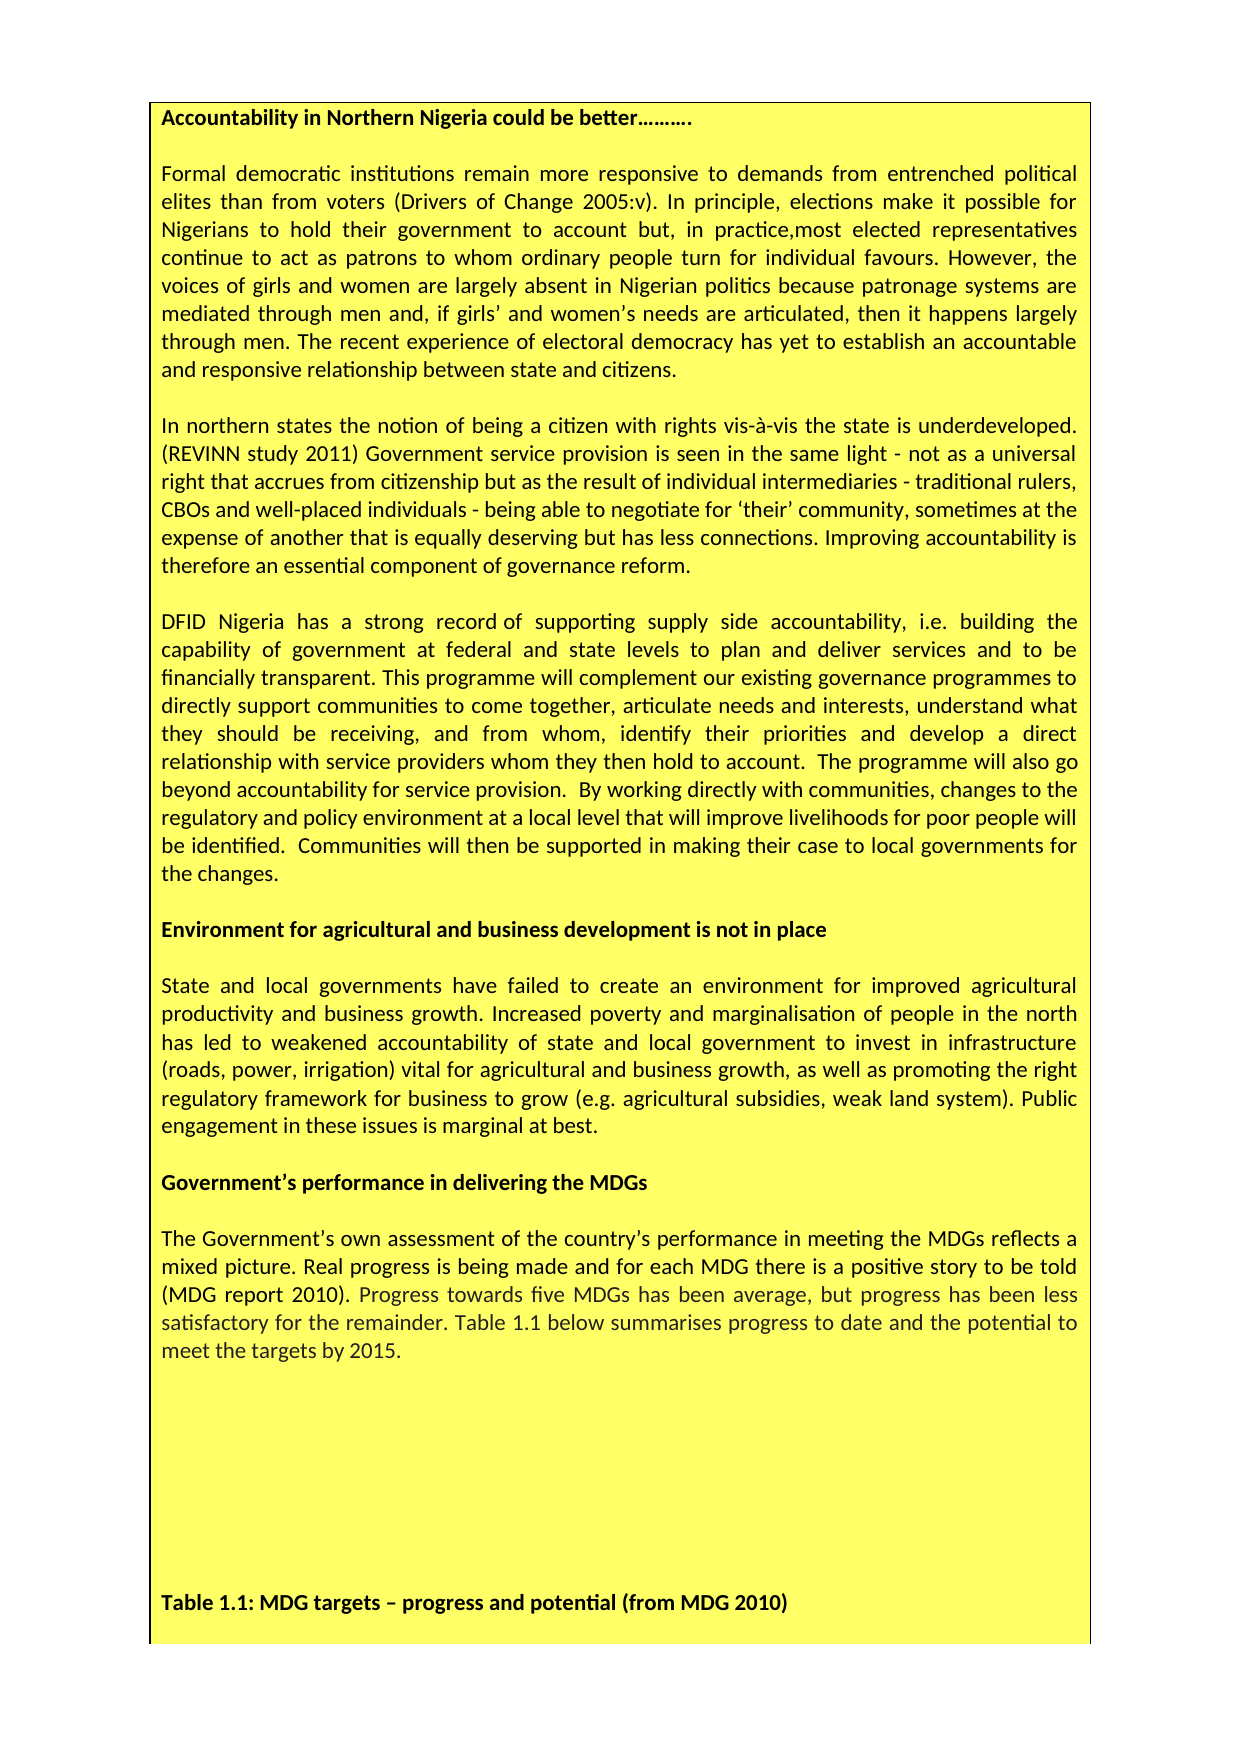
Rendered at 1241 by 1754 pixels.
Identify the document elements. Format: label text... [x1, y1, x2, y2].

table_header A1. Context and need for DFID intervention The need for this DFID intervention is evidenced by the following factors: Northern Nigeria has some of the worst human development indicators in the world, and mechanisms and structures of social exclusion lead to some groups being particularly badly affected. Adolescent girls and women suffer disproportionally Service providers are not delivering. Accountability in Northern Nigeria needs to be strengthened to promote responsiveness of governments to the needs of citizens. The policy environment is not conducive to agricultural and business development. Each of these justifications is described in detail below. Human development indicators The Nigeria Demographic and Health Survey 2008, the Nigeria Education Data Survey (NEDS) 2010 and the National Literacy Survey Report 2010 show that northern Nigeria lags behind the rest of the country on the majority of human development indicators. Poverty: 24% of sub-Saharan Africa’s poor live in Nigeria (UN MDG Report). 102 million out of Nigeria’s 158 million (64%) people are living on less than $1.25 per day. However this poverty is not equally distributed, with the states in the north of Nigeria having 77% living on less than $1.25. 64 million of Nigeria’s extreme poor live in the north of Nigeria. Women are particular victims of poverty, reflected in their access to social services: for example, 56% of women from the highest wealth quintile deliver in health facilities compared to only 7% in the lowest (Nigeria Demographic and Health Survey 2008). ( Education: The majority of adolescent girls have no education: over three quarters of girls and women between 15 and 49 cannot read at all; in Jigawa state the female illiteracy rate is 94% (compared to 42% for men). Only 3% of adolescent girls in the north complete secondary school. Health Care: Access to health care is similarly restricted: just 8% of adolescent girls and women in the northern states give birth in a health facility and only 11% with the assistance of a skilled provider. The northern states have by far the highest rates of under-5 mortality and the lowest rates of tetanus and malaria protection. Water and Sanitation: Access to clean water and improved sanitation facilities is a significant concern in the north as elsewhere in Nigeria. Overall figures mask differences between regions but are still low: 46% of Nigerians have no access to improved sources of water and 30% have no toilet facility. In recent DFID surveys in five states, 35% of respondents said their access to water had actually declined (SPARC, SAVI & PATHS2 2010). Ready access to clean water is a primary concern for adolescent girls and women. The environment for raising incomes, and providing health education and water services, are not only important for adolescent girls and women; they are also important for youth and men. However, girls and women have far less opportunities and receive poorer service than men across all four MDGs. They are excluded from the decision-making processes and they have no voice in articulating needs and determining priorities for service delivery. Since women are responsible for child care, their opportunities to raise their incomes, and their lack of access to education, health care and clean water has significant - and negative - implications for infants and children. Adolescent girls and women suffer disproportionally Adolescent girls and women are virtually invisible in decision-making forums around service delivery in the north. Discussions by men about local service delivery do indeed take place: in the traditional rulers palace, on the street, in local government offices and in places where men gather, but these are not spaces where poor adolescent girls and women are seen. Norms of seclusion in some cultures and traditions mean that the majority of adolescent girls and women in the north have little opportunity to meet with other women, learn about income opportunities, what services are available and why they are important, and discuss their needs and priorities. Women’s NGOs exist and are keen to do more but currently lack the capacity and funding to reach out to secluded poor women and to represent their views (REVINN 2011). Gender related behaviour at household and community level play a major part in maintaining women’s lack of personal autonomy, visibility and voice. A first step in any intervention involving adolescent girls and women will be the identification of ‘safe spaces’ where women can work with other women to raise their awareness about their rights and entitlements, including from government, and the services they could and should be receiving. The intervention will need to take account of the contextual barriers both to girls and women’s empowerment and to the ability of local governments and other service providers to deliver improved services. DFID’s recent research and institutional experience suggests that there are reformers and progressive thinkers in all northern states who are willing to work in partnership with new programmes and who will themselves champion change. Service providers are not delivering Although the 1998 Constitution sets out an extensive mandate for service delivery by local governments, in reality the majority of services are delivered by State governments. Central funding of local governments, representing 20% of the Federation Account, is channelled through State governments’ Joint Account mechanism. However, in practice, this funding is ‘retained’ by the State governments to finance ‘joint projects’ initiated and implemented by the State governments. Discretionary spending by local governments, to meet locally determined priorities, is the exception. Rules around fiscal monitoring and reporting are weakly enforced, so that in many states it is difficult or impossible for members of the public to find out whether LGA resources have been received, or if received, whether they have been responsibly used. Contractors, NGOs and private individuals do also provide services. For example a good number of Islamiyya schools are funded by wealthy individuals and some of these have no government connection. Whilst this intervention will primarily deal with government-mandated services, ways will need to be found to identify and involve all major service providers so that accountability mechanisms, informed by the views of women, can be developed with the private and voluntary sector as well. In many cases this may be through supporting the establishment and development of regulatory bodies (as we are currently doing for Islamiyya education in Kano State). Accountability in Northern Nigeria could be better………. Formal democratic institutions remain more responsive to demands from entrenched political elites than from voters (Drivers of Change 2005:v). In principle, elections make it possible for Nigerians to hold their government to account but, in practice,most elected representatives continue to act as patrons to whom ordinary people turn for individual favours. However, the voices of girls and women are largely absent in Nigerian politics because patronage systems are mediated through men and, if girls’ and women’s needs are articulated, then it happens largely through men. The recent experience of electoral democracy has yet to establish an accountable and responsive relationship between state and citizens. In northern states the notion of being a citizen with rights vis-à-vis the state is underdeveloped. (REVINN study 2011) Government service provision is seen in the same light - not as a universal right that accrues from citizenship but as the result of individual intermediaries - traditional rulers, CBOs and well-placed individuals - being able to negotiate for ‘their’ community, sometimes at the expense of another that is equally deserving but has less connections. Improving accountability is therefore an essential component of governance reform. DFID Nigeria has a strong record of supporting supply side accountability, i.e. building the capability of government at federal and state levels to plan and deliver services and to be financially transparent. This programme will complement our existing governance programmes to directly support communities to come together, articulate needs and interests, understand what they should be receiving, and from whom, identify their priorities and develop a direct relationship with service providers whom they then hold to account. The programme will also go beyond accountability for service provision. By working directly with communities, changes to the regulatory and policy environment at a local level that will improve livelihoods for poor people will be identified. Communities will then be supported in making their case to local governments for the changes. Environment for agricultural and business development is not in place State and local governments have failed to create an environment for improved agricultural productivity and business growth. Increased poverty and marginalisation of people in the north has led to weakened accountability of state and local government to invest in infrastructure (roads, power, irrigation) vital for agricultural and business growth, as well as promoting the right regulatory framework for business to grow (e.g. agricultural subsidies, weak land system). Public engagement in these issues is marginal at best. Government’s performance in delivering the MDGs The Government’s own assessment of the country’s performance in meeting the MDGs reflects a mixed picture. Real progress is being made and for each MDG there is a positive story to be told (MDG report 2010). Progress towards five MDGs has been average, but progress has been less satisfactory for the remainder. Table 1.1 below summarises progress to date and the potential to meet the targets by 2015. Table 1.1: MDG targets – progress and potential (from MDG 2010) GoN has issued its Countdown Strategy which explains the strategic initiatives that the Government will introduce to tackle the challenges and gaps, and to accelerate progress towards achieving the MDGs. One of the strategic initiatives is reinforcing local governments with a proposed increased MDG funding allocation to LGAs. Funding to LGAs for MDG spending has been less than a third of the level assessed as being needed. Furthermore, the Nigeria Vision 20:2020 Blueprint stipulates that, "A key strategy that will be used to drive the implementation of NV20:2020 will be the empowerment of the local governments to drive rural development at the grassroots." One dimension of this empowerment at the grassroots level is to mobilise and incentivise communities to achieve MDG targets. The Strategy, in addition, acknowledges the importance of collaboration across the three tiers of Government and the need for a community driven development approach. The CGS, from 2011, is being extended to include LGAs; a selection of 113 LGAs in the first year. The main features of the Scheme are illustrated below. Figure 1.1: CGS for LGAs – features M4M and potential links with current DFID programmes in the North There are several state level programmes being implemented in the Northern States with DFID support. These range across those MDGs relating to education, health, water and sanitation. Typically these programmes contain a strong emphasis on governance and service delivery (especially at the local level within LGAs) with aspects of civil society and community ‘demand’. All of the programmes, to varying degrees, work alongside local government. However, the experience of these programmes, working through state governments down to local service delivery units, without the full engagement of LGAs, has revealed a gap in DFID’s state level approach. LGAs are key players in service delivery as well as being the closest political and administrative interface with citizens within their communities. One of the aims of this project is to create a closer link to local government, principally by working with communities and drawing local government into that work. M4M will help fill this gap by working with community groups and bringing LGAs into the development process in their own right and not just as a conduit for State led service provision. The potential linkages for M4M with the current portfolio fall into two dimensions: a geographical co-location in Jigawa, Kaduna and Kano and a functional link through strengthening the engagement of both communities and LGAs in planning, implementation, monitoring and reporting of mutually agreed development activities. Figure 1.1 below illustrates the nature and extent of DFID’s presence in the 3 states as well as highlighting the role of M4M in filling the gap around LGA governance, accountability and responsiveness. Although many of the current programmes are designed to improve the ‘demand’ side, in practice these efforts have been limited to ‘voice’ and have not improved processes relating to ‘accountability’ and ‘responsiveness’ (Derbyshire, H. et al 2010). In addition, M4M’s key positioning in this complex institutional map will provide the platform for both these and additional programmes to explore and exploit the linkages. For example, both the Growth and Employment in States (GEMS) programme and the Rural Access to Markets Project (RAMP) may access M4M communities as entry points for markets related interventions. Furthermore, where existing or planned DFID programmes, such as the Girls Education Programme (GEP3), moves into these 3 states, then the potential synergies for linking with M4M’s work, say in supporting adolescent girls, can be explored. Figure 1.1: M4M’s potential ‘fit’ with existing DFID programmes in the North [151, 103, 1090, 1644]
